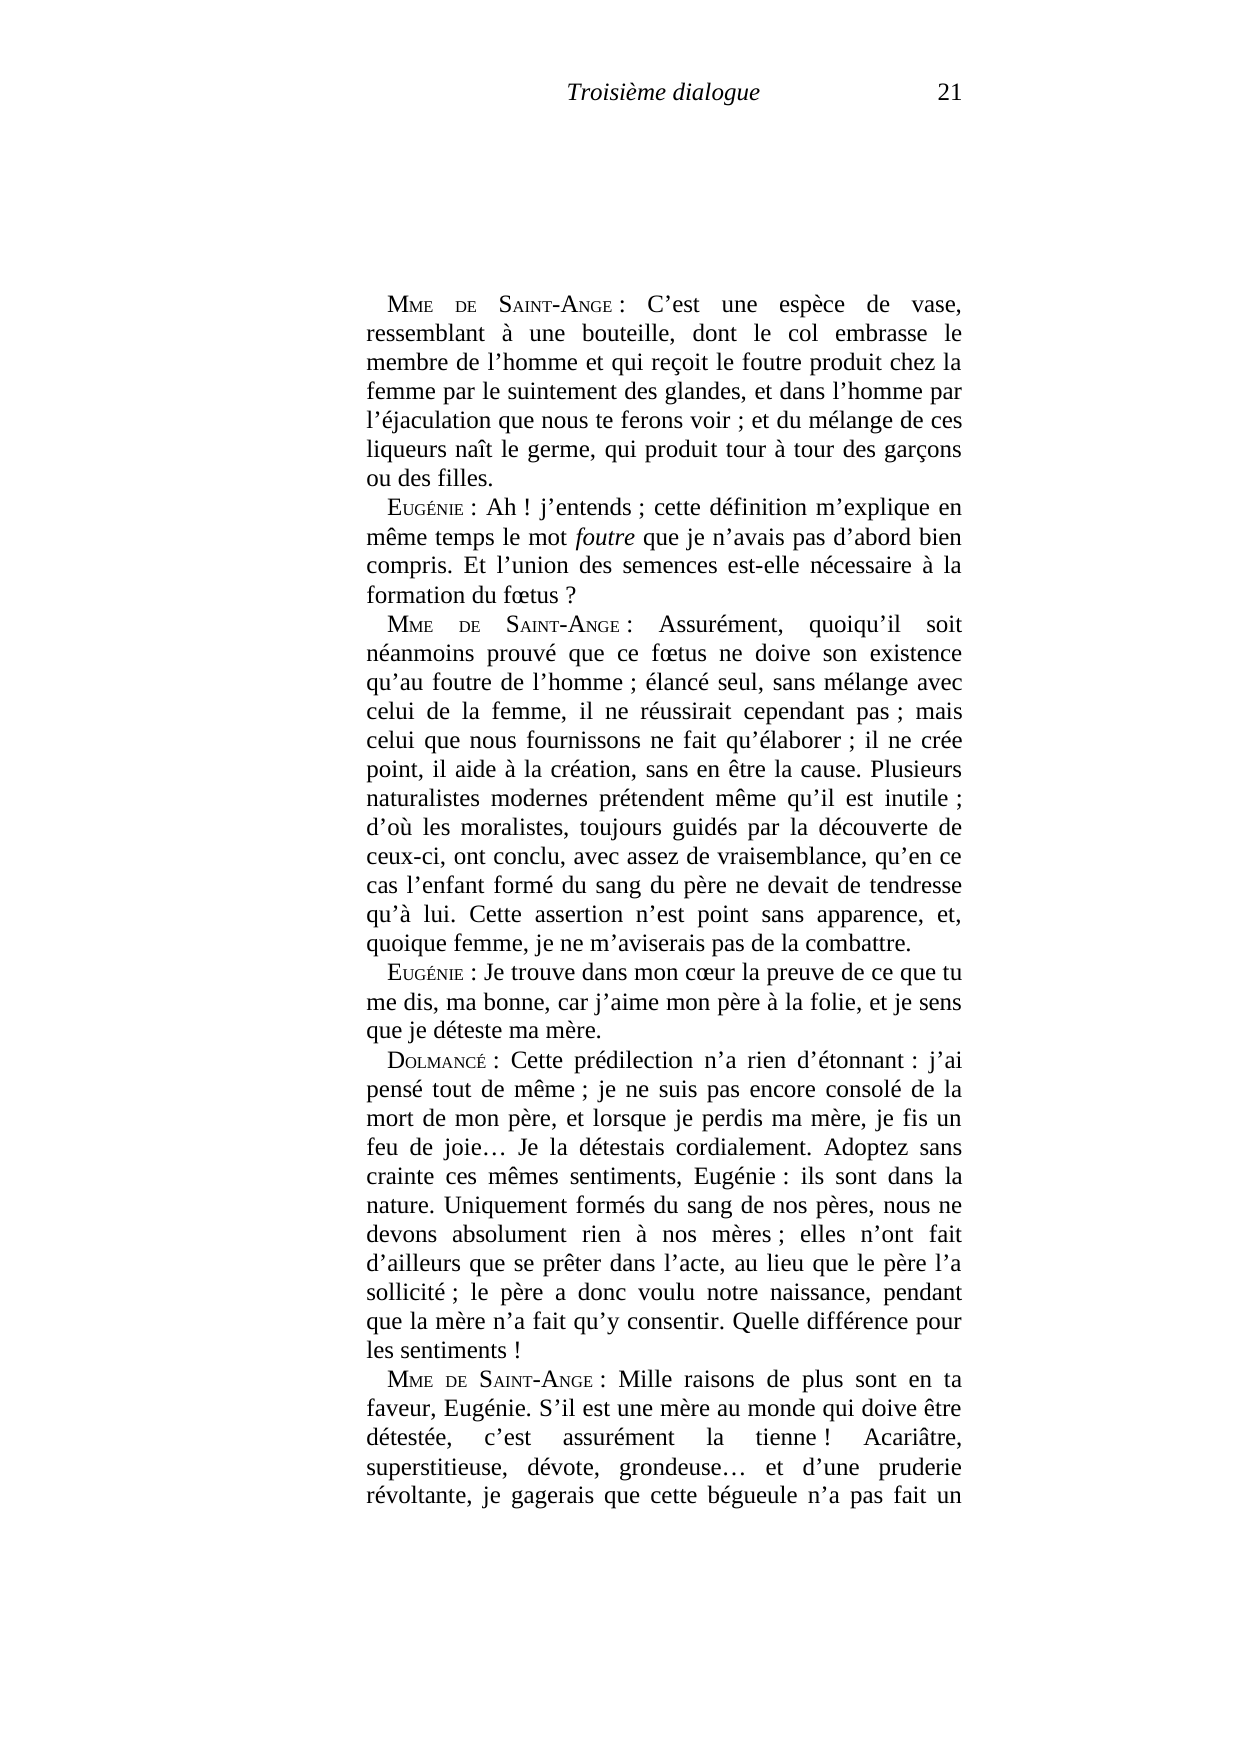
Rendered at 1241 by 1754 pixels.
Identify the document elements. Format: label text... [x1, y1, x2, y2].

text Dolmancé : Cette prédilection n’a rien d’étonnant : j’ai pensé tout de même ; je ne suis pas encore consolé de la mort de mon père, et lorsque je perdis ma mère, je fis un feu de joie… Je la détestais cordialement. Adoptez sans crainte ces mêmes sentiments, Eugénie : ils sont dans la nature. Uniquement formés du sang de nos pères, nous ne devons absolument rien à nos mères ; elles n’ont fait d’ailleurs que se prêter dans l’acte, au lieu que le père l’a sollicité ; le père a donc voulu notre naissance, pendant que la mère n’a fait qu’y consentir. Quelle différence pour les sentiments ! [366, 1044, 962, 1364]
text Eugénie : Ah ! j’entends ; cette définition m’explique en même temps le mot foutre que je n’avais pas d’abord bien compris. Et l’union des semences est-elle nécessaire à la formation du fœtus ? [366, 492, 962, 608]
text Eugénie : Je trouve dans mon cœur la preuve de ce que tu me dis, ma bonne, car j’aime mon père à la folie, et je sens que je déteste ma mère. [366, 957, 962, 1044]
text Mme de Saint-Ange : C’est une espèce de vase, ressemblant à une bouteille, dont le col embrasse le membre de l’homme et qui reçoit le foutre produit chez la femme par le suintement des glandes, et dans l’homme par l’éjaculation que nous te ferons voir ; et du mélange de ces liqueurs naît le germe, qui produit tour à tour des garçons ou des filles. [366, 289, 962, 492]
text Mme de Saint-Ange : Mille raisons de plus sont en ta faveur, Eugénie. S’il est une mère au monde qui doive être détestée, c’est assurément la tienne ! Acariâtre, superstitieuse, dévote, grondeuse… et d’une pruderie révoltante, je gagerais que cette bégueule n’a pas fait un [366, 1364, 962, 1509]
text Mme de Saint-Ange : Assurément, quoiqu’il soit néanmoins prouvé que ce fœtus ne doive son existence qu’au foutre de l’homme ; élancé seul, sans mélange avec celui de la femme, il ne réussirait cependant pas ; mais celui que nous fournissons ne fait qu’élaborer ; il ne crée point, il aide à la création, sans en être la cause. Plusieurs naturalistes modernes prétendent même qu’il est inutile ; d’où les moralistes, toujours guidés par la découverte de ceux-ci, ont conclu, avec assez de vraisemblance, qu’en ce cas l’enfant formé du sang du père ne devait de tendresse qu’à lui. Cette assertion n’est point sans apparence, et, quoique femme, je ne m’aviserais pas de la combattre. [366, 608, 962, 957]
